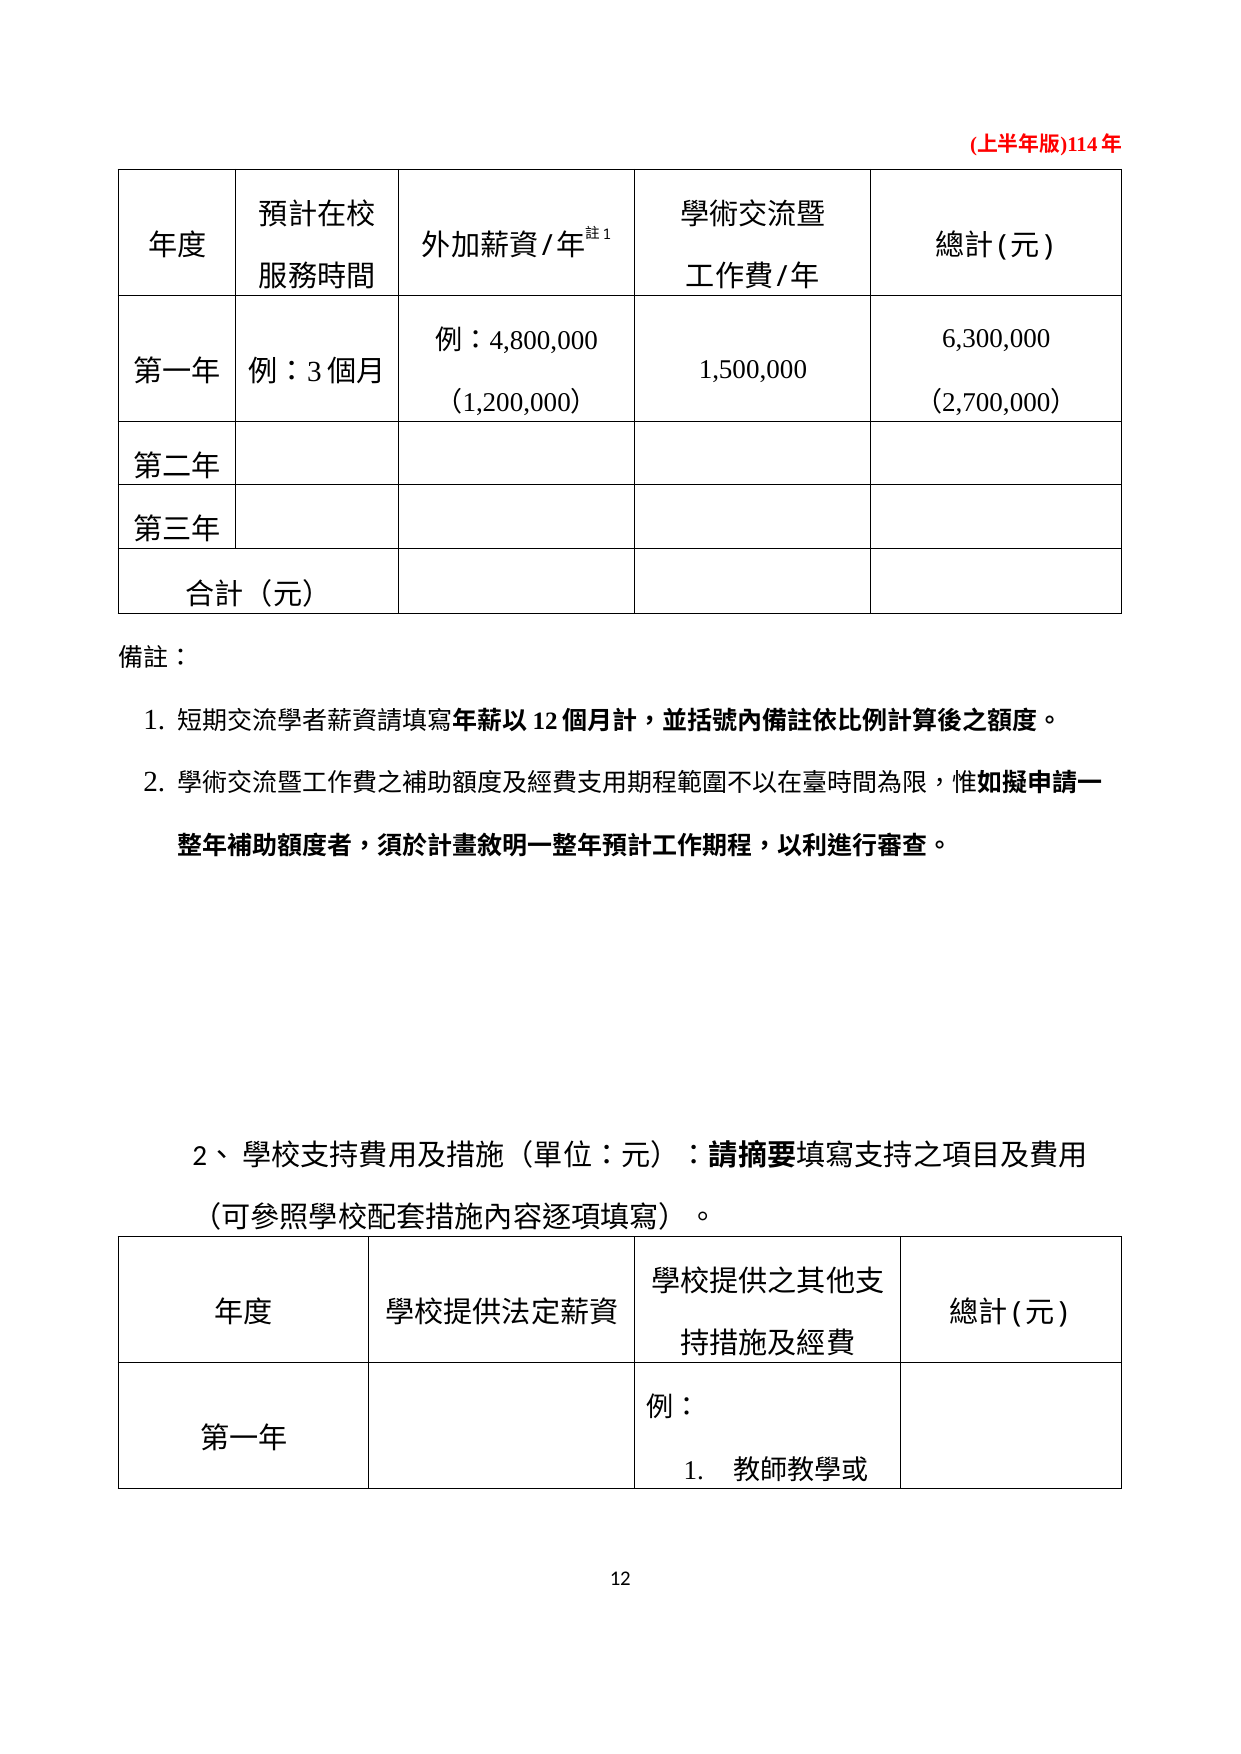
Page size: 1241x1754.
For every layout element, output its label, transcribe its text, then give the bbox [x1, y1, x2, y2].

table_cell [635, 422, 870, 484]
table_header 總計(元) [871, 170, 1121, 295]
table_cell 第二年 [119, 422, 235, 484]
table_cell [399, 485, 634, 548]
table_cell 第一年 [119, 296, 235, 421]
table_cell 例：3個月 [236, 296, 398, 421]
list 短期交流學者薪資請填寫年薪以12個月計，並括號內備註依比例計算後之額度。 [143, 677, 1122, 739]
text 備註： [118, 614, 1122, 677]
table_cell [635, 549, 870, 613]
table_cell [635, 485, 870, 548]
table_cell [871, 549, 1121, 613]
table_header 預計在校服務時間 [236, 170, 398, 295]
table_header 年度 [119, 170, 235, 295]
list 學校支持費用及措施（單位：元）：請摘要填寫支持之項目及費用（可參照學校配套措施內容逐項填寫）。 [192, 1111, 1122, 1236]
table_header 外加薪資/年註1 [399, 170, 634, 295]
table_cell [871, 485, 1121, 548]
table_cell [399, 422, 634, 484]
table_cell 例： 教師教學或研究經費/元 研究設備/元 行政或教學研究助理人事費/元 其他（如教師與其親屬機票、住宿與搬遷費、子女教育協助事項等） [635, 1363, 900, 1488]
table_header 總計(元) [901, 1237, 1121, 1362]
table_cell 6,300,000 （2,700,000） [871, 296, 1121, 421]
table_cell 合計（元） [119, 549, 398, 613]
table_cell [369, 1363, 634, 1488]
table_cell [236, 422, 398, 484]
table_cell 第一年 [119, 1363, 368, 1488]
table_header 學校提供之其他支持措施及經費 [635, 1237, 900, 1362]
table_cell 例：4,800,000 （1,200,000） [399, 296, 634, 421]
table_header 學術交流暨 工作費/年 [635, 170, 870, 295]
list 學術交流暨工作費之補助額度及經費支用期程範圍不以在臺時間為限，惟如擬申請一整年補助額度者，須於計畫敘明一整年預計工作期程，以利進行審查。 [143, 739, 1122, 864]
table_header 學校提供法定薪資 [369, 1237, 634, 1362]
table_header 年度 [119, 1237, 368, 1362]
table_cell 1,500,000 [635, 296, 870, 421]
table_cell 第三年 [119, 485, 235, 548]
table_cell [236, 485, 398, 548]
table_cell [901, 1363, 1121, 1488]
table_cell [871, 422, 1121, 484]
table_cell [399, 549, 634, 613]
